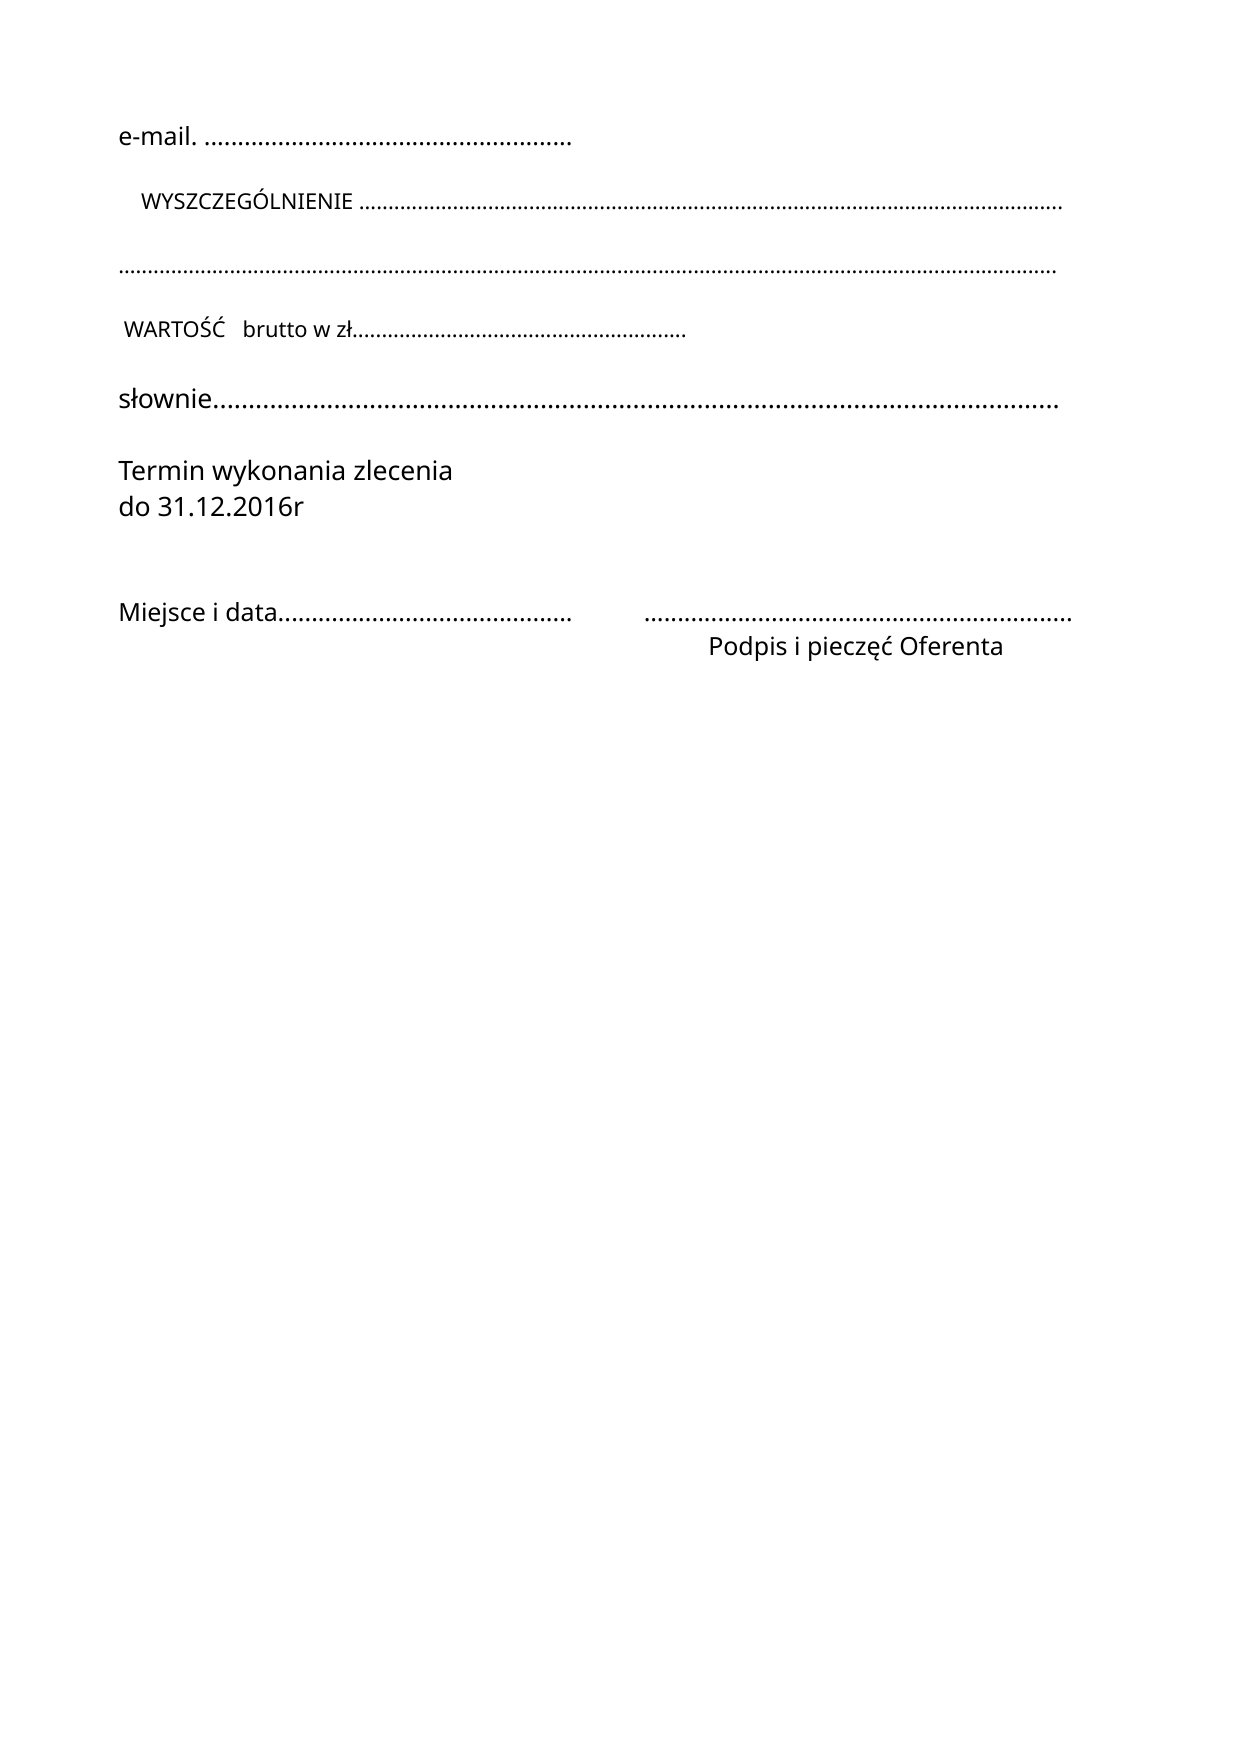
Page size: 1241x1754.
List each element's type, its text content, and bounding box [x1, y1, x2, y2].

text e-mail. ....................................................... [118, 118, 1122, 152]
text WYSZCZEGÓLNIENIE …..................................................................................................................... [118, 186, 1122, 216]
text Podpis i pieczęć Oferenta [118, 629, 1122, 663]
text Termin wykonania zlecenia [118, 452, 1122, 488]
text …............................................................................................................................................................. [118, 250, 1122, 280]
text WARTOŚĆ brutto w zł......................................................... [118, 314, 1122, 344]
text Miejsce i data............................................ …............................................................. [118, 595, 1122, 629]
text do 31.12.2016r [118, 488, 1122, 524]
text słownie....................................................................................................................... [118, 380, 1122, 416]
